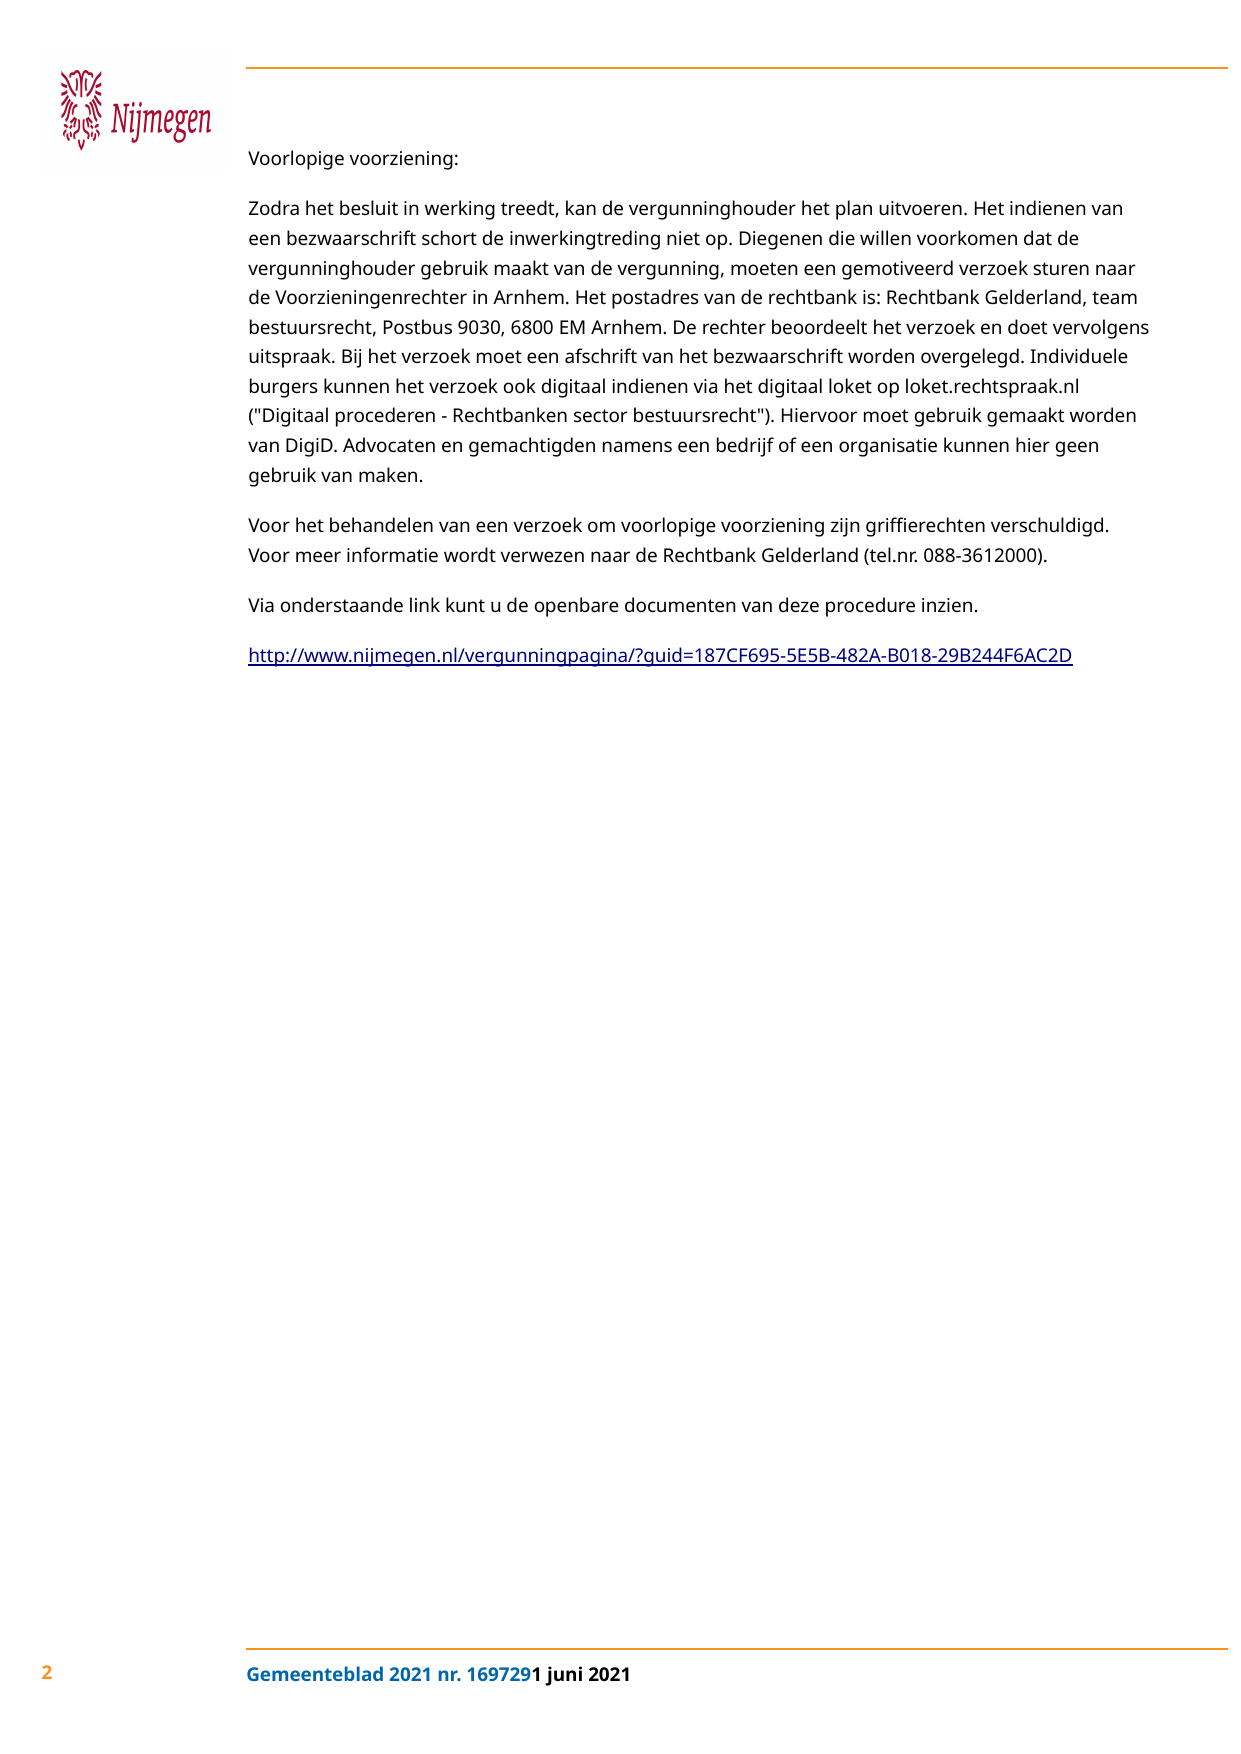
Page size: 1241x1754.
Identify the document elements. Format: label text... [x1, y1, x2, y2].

picture [41, 47, 231, 172]
text Voor het behandelen van een verzoek om voorlopige voorziening zijn griffierechten verschuldigd. Voor meer informatie wordt verwezen naar de Rechtbank Gelderland (tel.nr. 088-3612000). [248, 512, 1152, 568]
text Via onderstaande link kunt u de openbare documenten van deze procedure inzien. [248, 592, 1152, 618]
text http://www.nijmegen.nl/vergunningpagina/?guid=187CF695-5E5B-482A-B018-29B244F6AC2D [248, 643, 1152, 668]
text Voorlopige voorziening: [248, 145, 1152, 171]
text Zodra het besluit in werking treedt, kan de vergunninghouder het plan uitvoeren. Het indienen van een bezwaarschrift schort de inwerkingtreding niet op. Diegenen die willen voorkomen dat de vergunninghouder gebruik maakt van de vergunning, moeten een gemotiveerd verzoek sturen naar de Voorzieningenrechter in Arnhem. Het postadres van de rechtbank is: Rechtbank Gelderland, team bestuursrecht, Postbus 9030, 6800 EM Arnhem. De rechter beoordeelt het verzoek en doet vervolgens uitspraak. Bij het verzoek moet een afschrift van het bezwaarschrift worden overgelegd. Individuele burgers kunnen het verzoek ook digitaal indienen via het digitaal loket op loket.rechtspraak.nl ("Digitaal procederen - Rechtbanken sector bestuursrecht"). Hiervoor moet gebruik gemaakt worden van DigiD. Advocaten en gemachtigden namens een bedrijf of een organisatie kunnen hier geen gebruik van maken. [248, 196, 1152, 488]
